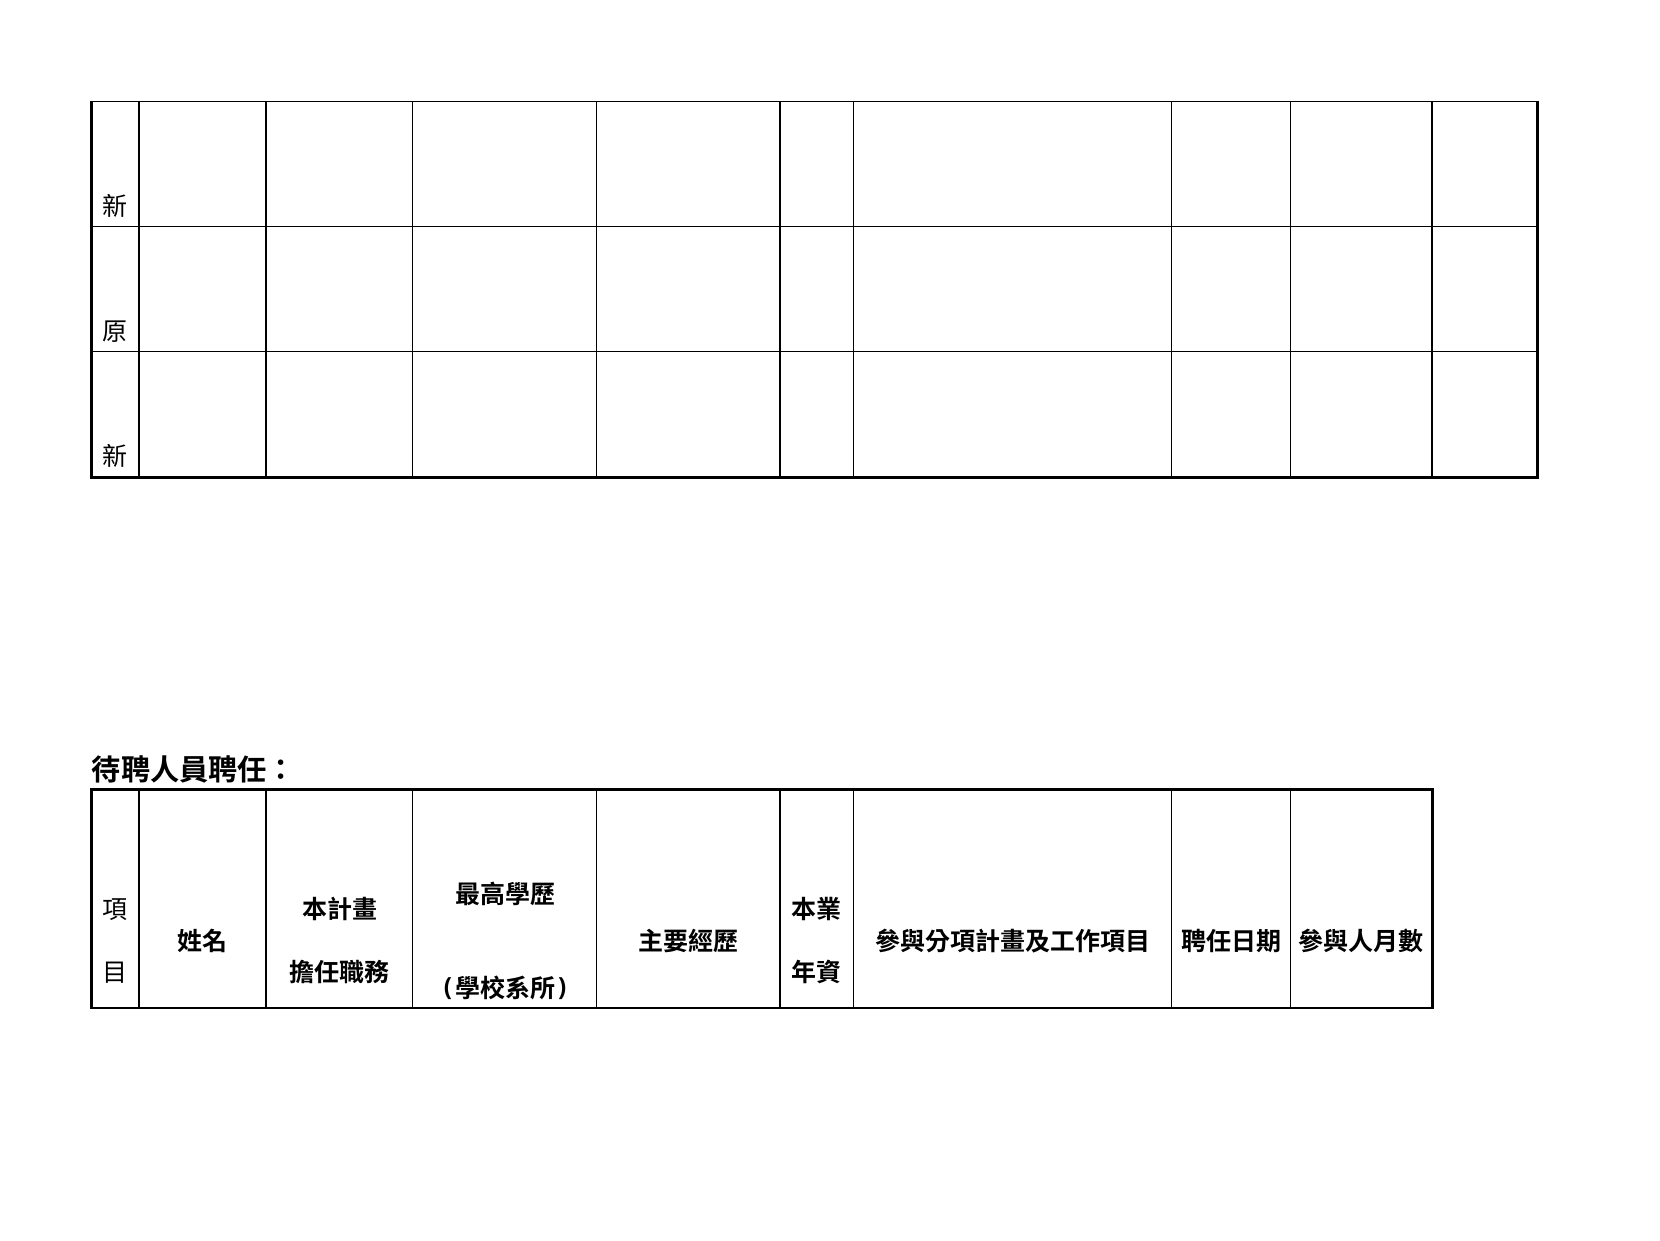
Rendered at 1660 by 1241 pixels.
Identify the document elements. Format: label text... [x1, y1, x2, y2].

table_cell [597, 352, 779, 476]
table_cell [140, 352, 265, 476]
table_cell [413, 102, 596, 226]
table_header 姓名 [140, 791, 265, 1007]
table_header 最高學歷 (學校系所) [413, 791, 596, 1007]
table_header 主要經歷 [597, 791, 779, 1007]
table_cell 新 [93, 102, 138, 226]
table_cell [140, 227, 265, 351]
table_cell [854, 102, 1171, 226]
table_cell [1433, 102, 1536, 226]
table_cell 新 [93, 352, 138, 476]
table_cell [1433, 227, 1536, 351]
table_cell [1291, 352, 1431, 476]
table_cell [781, 352, 853, 476]
table_cell 原 [93, 227, 138, 351]
table_header 參與分項計畫及工作項目 [854, 791, 1171, 1007]
table_cell [1433, 352, 1536, 476]
table_cell [1172, 227, 1290, 351]
table_cell [267, 227, 412, 351]
table_cell [854, 227, 1171, 351]
table_cell [1172, 102, 1290, 226]
table_cell [1291, 102, 1431, 226]
table_header 本業 年資 [781, 791, 853, 1007]
table_header 聘任日期 [1172, 791, 1290, 1007]
text 待聘人員聘任： [92, 726, 1560, 788]
table_header 本計畫 擔任職務 [267, 791, 412, 1007]
table_header 參與人月數 [1291, 791, 1431, 1007]
table_cell [413, 352, 596, 476]
table_cell [597, 102, 779, 226]
table_cell [140, 102, 265, 226]
table_cell [1172, 352, 1290, 476]
table_cell [781, 102, 853, 226]
table_cell [597, 227, 779, 351]
table_cell [781, 227, 853, 351]
table_cell [413, 227, 596, 351]
table_header 項目 [93, 791, 138, 1007]
table_cell [267, 102, 412, 226]
table_cell [267, 352, 412, 476]
table_cell [1291, 227, 1431, 351]
table_cell [854, 352, 1171, 476]
